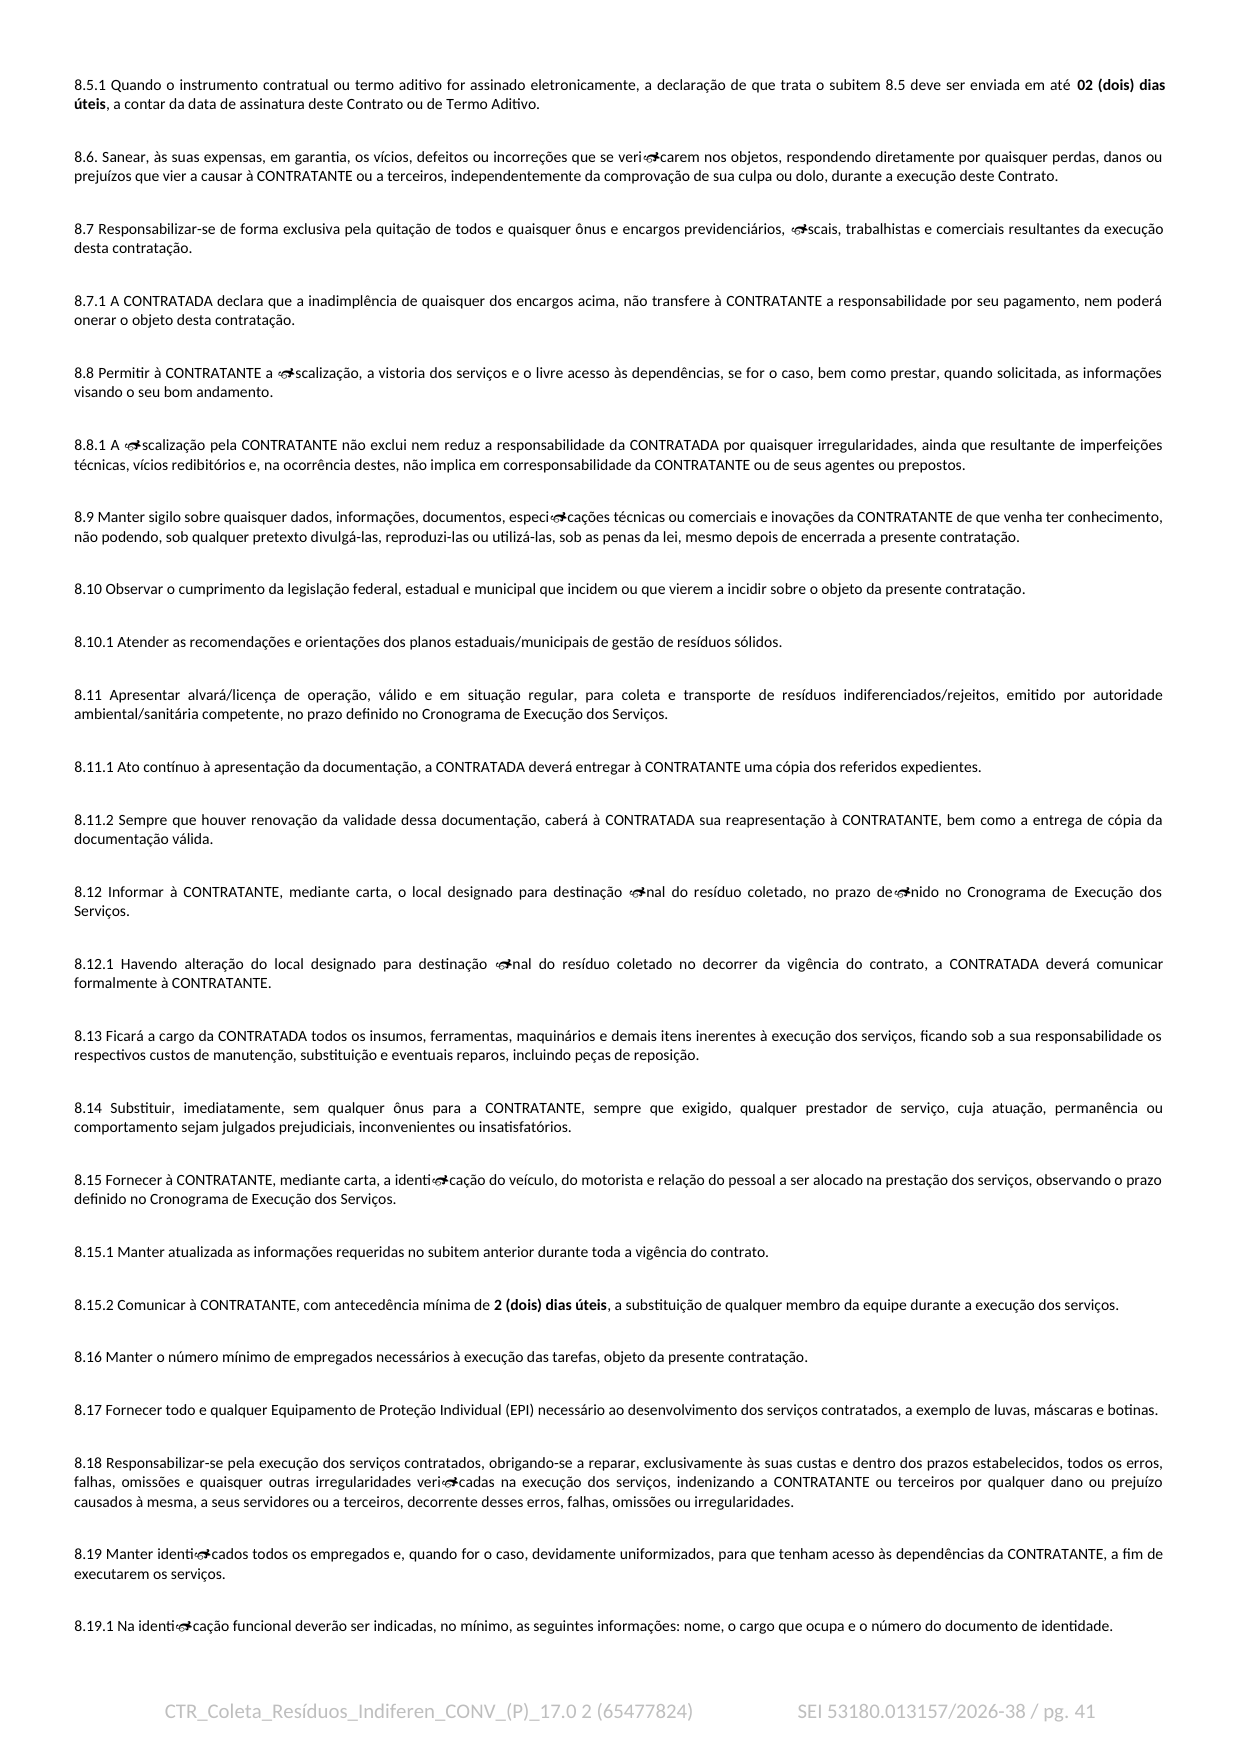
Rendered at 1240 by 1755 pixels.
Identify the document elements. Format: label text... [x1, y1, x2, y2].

text 8.11 Apresentar alvará/licença de operação, válido e em situação regular, para coleta e transporte de resíduos indiferenciados/rejeitos, emitido por autoridade ambiental/sanitária competente, no prazo definido no Cronograma de Execução dos Serviços. [74, 685, 1165, 723]
text 8.6. Sanear, às suas expensas, em garantia, os vícios, defeitos ou incorreções que se vericarem nos objetos, respondendo diretamente por quaisquer perdas, danos ou prejuízos que vier a causar à CONTRATANTE ou a terceiros, independentemente da comprovação de sua culpa ou dolo, durante a execução deste Contrato. [74, 147, 1165, 186]
text 8.7.1 A CONTRATADA declara que a inadimplência de quaisquer dos encargos acima, não transfere à CONTRATANTE a responsabilidade por seu pagamento, nem poderá onerar o objeto desta contratação. [74, 291, 1165, 330]
text 8.9 Manter sigilo sobre quaisquer dados, informações, documentos, especicações técnicas ou comerciais e inovações da CONTRATANTE de que venha ter conhecimento, não podendo, sob qualquer pretexto divulgá-las, reproduzi-las ou utilizá-las, sob as penas da lei, mesmo depois de encerrada a presente contratação. [74, 507, 1165, 546]
text 8.19 Manter identicados todos os empregados e, quando for o caso, devidamente uniformizados, para que tenham acesso às dependências da CONTRATANTE, a fim de executarem os serviços. [74, 1544, 1165, 1583]
text 8.18 Responsabilizar-se pela execução dos serviços contratados, obrigando-se a reparar, exclusivamente às suas custas e dentro dos prazos estabelecidos, todos os erros, falhas, omissões e quaisquer outras irregularidades vericadas na execução dos serviços, indenizando a CONTRATANTE ou terceiros por qualquer dano ou prejuízo causados à mesma, a seus servidores ou a terceiros, decorrente desses erros, falhas, omissões ou irregularidades. [74, 1453, 1165, 1511]
text 8.14 Substituir, imediatamente, sem qualquer ônus para a CONTRATANTE, sempre que exigido, qualquer prestador de serviço, cuja atuação, permanência ou comportamento sejam julgados prejudiciais, inconvenientes ou insatisfatórios. [74, 1098, 1165, 1137]
text 8.8.1 A scalização pela CONTRATANTE não exclui nem reduz a responsabilidade da CONTRATADA por quaisquer irregularidades, ainda que resultante de imperfeições técnicas, vícios redibitórios e, na ocorrência destes, não implica em corresponsabilidade da CONTRATANTE ou de seus agentes ou prepostos. [74, 435, 1165, 474]
text 8.10.1 Atender as recomendações e orientações dos planos estaduais/municipais de gestão de resíduos sólidos. [74, 632, 1165, 651]
text 8.19.1 Na identicação funcional deverão ser indicadas, no mínimo, as seguintes informações: nome, o cargo que ocupa e o número do documento de identidade. [74, 1617, 1165, 1636]
text 8.17 Fornecer todo e qualquer Equipamento de Proteção Individual (EPI) necessário ao desenvolvimento dos serviços contratados, a exemplo de luvas, máscaras e botinas. [74, 1400, 1165, 1419]
text 8.10 Observar o cumprimento da legislação federal, estadual e municipal que incidem ou que vierem a incidir sobre o objeto da presente contratação. [74, 579, 1165, 599]
text 8.11.2 Sempre que houver renovação da validade dessa documentação, caberá à CONTRATADA sua reapresentação à CONTRATANTE, bem como a entrega de cópia da documentação válida. [74, 810, 1165, 848]
text 8.7 Responsabilizar-se de forma exclusiva pela quitação de todos e quaisquer ônus e encargos previdenciários, scais, trabalhistas e comerciais resultantes da execução desta contratação. [74, 219, 1165, 258]
text 8.15.2 Comunicar à CONTRATANTE, com antecedência mínima de 2 (dois) dias úteis, a substituição de qualquer membro da equipe durante a execução dos serviços. [74, 1295, 1165, 1314]
text 8.15 Fornecer à CONTRATANTE, mediante carta, a identicação do veículo, do motorista e relação do pessoal a ser alocado na prestação dos serviços, observando o prazo definido no Cronograma de Execução dos Serviços. [74, 1170, 1165, 1209]
text 8.15.1 Manter atualizada as informações requeridas no subitem anterior durante toda a vigência do contrato. [74, 1242, 1165, 1261]
text 8.12.1 Havendo alteração do local designado para destinação nal do resíduo coletado no decorrer da vigência do contrato, a CONTRATADA deverá comunicar formalmente à CONTRATANTE. [74, 954, 1165, 992]
text 8.5.1 Quando o instrumento contratual ou termo aditivo for assinado eletronicamente, a declaração de que trata o subitem 8.5 deve ser enviada em até 02 (dois) dias úteis, a contar da data de assinatura deste Contrato ou de Termo Aditivo. [74, 75, 1165, 113]
text 8.12 Informar à CONTRATANTE, mediante carta, o local designado para destinação nal do resíduo coletado, no prazo denido no Cronograma de Execução dos Serviços. [74, 882, 1165, 920]
text 8.13 Ficará a cargo da CONTRATADA todos os insumos, ferramentas, maquinários e demais itens inerentes à execução dos serviços, ficando sob a sua responsabilidade os respectivos custos de manutenção, substituição e eventuais reparos, incluindo peças de reposição. [74, 1026, 1165, 1064]
text 8.8 Permitir à CONTRATANTE a scalização, a vistoria dos serviços e o livre acesso às dependências, se for o caso, bem como prestar, quando solicitada, as informações visando o seu bom andamento. [74, 363, 1165, 402]
text 8.11.1 Ato contínuo à apresentação da documentação, a CONTRATADA deverá entregar à CONTRATANTE uma cópia dos referidos expedientes. [74, 757, 1165, 776]
text 8.16 Manter o número mínimo de empregados necessários à execução das tarefas, objeto da presente contratação. [74, 1348, 1165, 1367]
